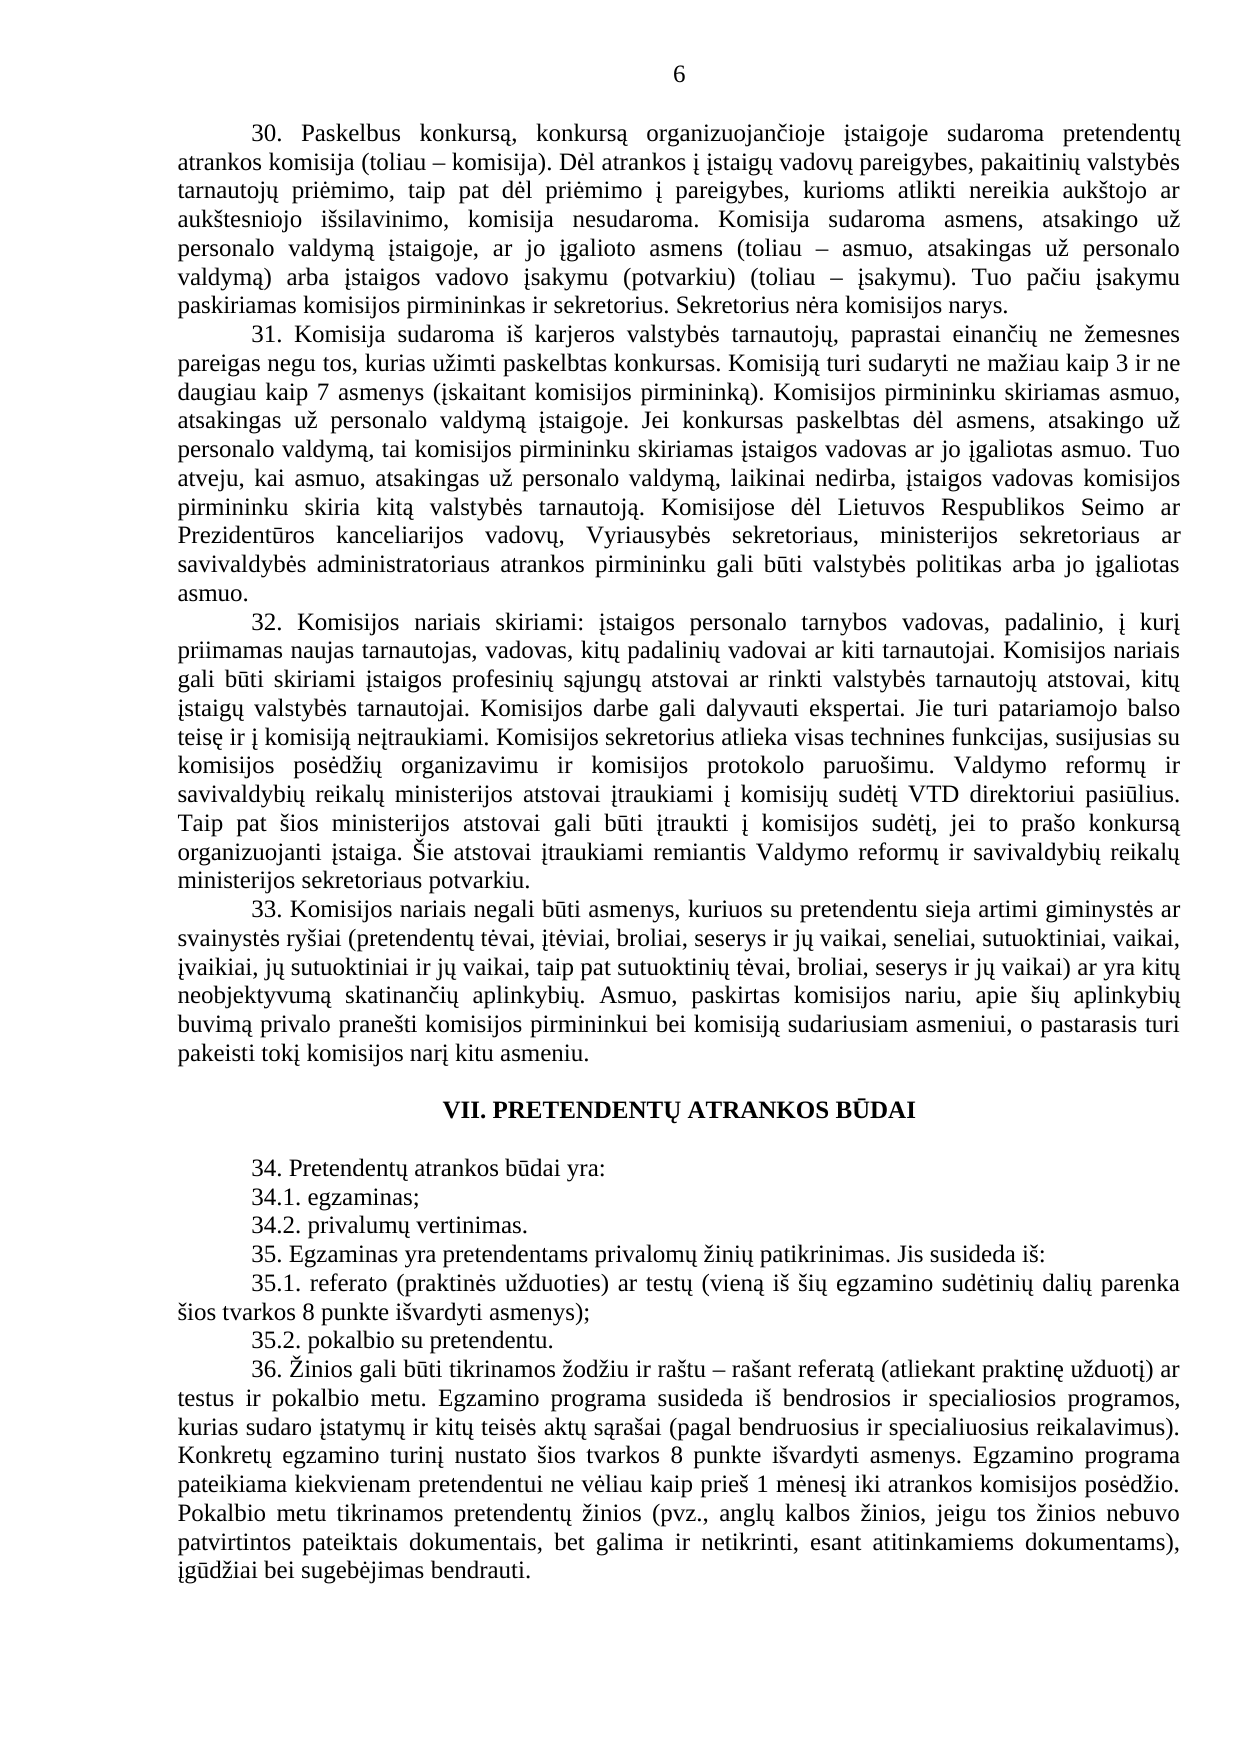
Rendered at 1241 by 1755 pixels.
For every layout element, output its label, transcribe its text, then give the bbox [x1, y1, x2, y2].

text 31. Komisija sudaroma iš karjeros valstybės tarnautojų, paprastai einančių ne žemesnes pareigas negu tos, kurias užimti paskelbtas konkursas. Komisiją turi sudaryti ne mažiau kaip 3 ir ne daugiau kaip 7 asmenys (įskaitant komisijos pirmininką). Komisijos pirmininku skiriamas asmuo, atsakingas už personalo valdymą įstaigoje. Jei konkursas paskelbtas dėl asmens, atsakingo už personalo valdymą, tai komisijos pirmininku skiriamas įstaigos vadovas ar jo įgaliotas asmuo. Tuo atveju, kai asmuo, atsakingas už personalo valdymą, laikinai nedirba, įstaigos vadovas komisijos pirmininku skiria kitą valstybės tarnautoją. Komisijose dėl Lietuvos Respublikos Seimo ar Prezidentūros kanceliarijos vadovų, Vyriausybės sekretoriaus, ministerijos sekretoriaus ar savivaldybės administratoriaus atrankos pirmininku gali būti valstybės politikas arba jo įgaliotas asmuo. [177, 319, 1181, 607]
text 35. Egzaminas yra pretendentams privalomų žinių patikrinimas. Jis susideda iš: [177, 1239, 1181, 1268]
text 35.2. pokalbio su pretendentu. [177, 1326, 1181, 1354]
text VII. PRETENDENTŲ ATRANKOS BŪDAI [177, 1096, 1181, 1124]
text 30. Paskelbus konkursą, konkursą organizuojančioje įstaigoje sudaroma pretendentų atrankos komisija (toliau – komisija). Dėl atrankos į įstaigų vadovų pareigybes, pakaitinių valstybės tarnautojų priėmimo, taip pat dėl priėmimo į pareigybes, kurioms atlikti nereikia aukštojo ar aukštesniojo išsilavinimo, komisija nesudaroma. Komisija sudaroma asmens, atsakingo už personalo valdymą įstaigoje, ar jo įgalioto asmens (toliau – asmuo, atsakingas už personalo valdymą) arba įstaigos vadovo įsakymu (potvarkiu) (toliau – įsakymu). Tuo pačiu įsakymu paskiriamas komisijos pirmininkas ir sekretorius. Sekretorius nėra komisijos narys. [177, 118, 1181, 319]
text 34.2. privalumų vertinimas. [177, 1211, 1181, 1239]
text 35.1. referato (praktinės užduoties) ar testų (vieną iš šių egzamino sudėtinių dalių parenka šios tvarkos 8 punkte išvardyti asmenys); [177, 1268, 1181, 1326]
text 33. Komisijos nariais negali būti asmenys, kuriuos su pretendentu sieja artimi giminystės ar svainystės ryšiai (pretendentų tėvai, įtėviai, broliai, seserys ir jų vaikai, seneliai, sutuoktiniai, vaikai, įvaikiai, jų sutuoktiniai ir jų vaikai, taip pat sutuoktinių tėvai, broliai, seserys ir jų vaikai) ar yra kitų neobjektyvumą skatinančių aplinkybių. Asmuo, paskirtas komisijos nariu, apie šių aplinkybių buvimą privalo pranešti komisijos pirmininkui bei komisiją sudariusiam asmeniui, o pastarasis turi pakeisti tokį komisijos narį kitu asmeniu. [177, 894, 1181, 1067]
text 36. Žinios gali būti tikrinamos žodžiu ir raštu – rašant referatą (atliekant praktinę užduotį) ar testus ir pokalbio metu. Egzamino programa susideda iš bendrosios ir specialiosios programos, kurias sudaro įstatymų ir kitų teisės aktų sąrašai (pagal bendruosius ir specialiuosius reikalavimus). Konkretų egzamino turinį nustato šios tvarkos 8 punkte išvardyti asmenys. Egzamino programa pateikiama kiekvienam pretendentui ne vėliau kaip prieš 1 mėnesį iki atrankos komisijos posėdžio. Pokalbio metu tikrinamos pretendentų žinios (pvz., anglų kalbos žinios, jeigu tos žinios nebuvo patvirtintos pateiktais dokumentais, bet galima ir netikrinti, esant atitinkamiems dokumentams), įgūdžiai bei sugebėjimas bendrauti. [177, 1354, 1181, 1584]
text 34. Pretendentų atrankos būdai yra: [177, 1153, 1181, 1182]
text 32. Komisijos nariais skiriami: įstaigos personalo tarnybos vadovas, padalinio, į kurį priimamas naujas tarnautojas, vadovas, kitų padalinių vadovai ar kiti tarnautojai. Komisijos nariais gali būti skiriami įstaigos profesinių sąjungų atstovai ar rinkti valstybės tarnautojų atstovai, kitų įstaigų valstybės tarnautojai. Komisijos darbe gali dalyvauti ekspertai. Jie turi patariamojo balso teisę ir į komisiją neįtraukiami. Komisijos sekretorius atlieka visas technines funkcijas, susijusias su komisijos posėdžių organizavimu ir komisijos protokolo paruošimu. Valdymo reformų ir savivaldybių reikalų ministerijos atstovai įtraukiami į komisijų sudėtį VTD direktoriui pasiūlius. Taip pat šios ministerijos atstovai gali būti įtraukti į komisijos sudėtį, jei to prašo konkursą organizuojanti įstaiga. Šie atstovai įtraukiami remiantis Valdymo reformų ir savivaldybių reikalų ministerijos sekretoriaus potvarkiu. [177, 607, 1181, 894]
text 34.1. egzaminas; [177, 1182, 1181, 1211]
